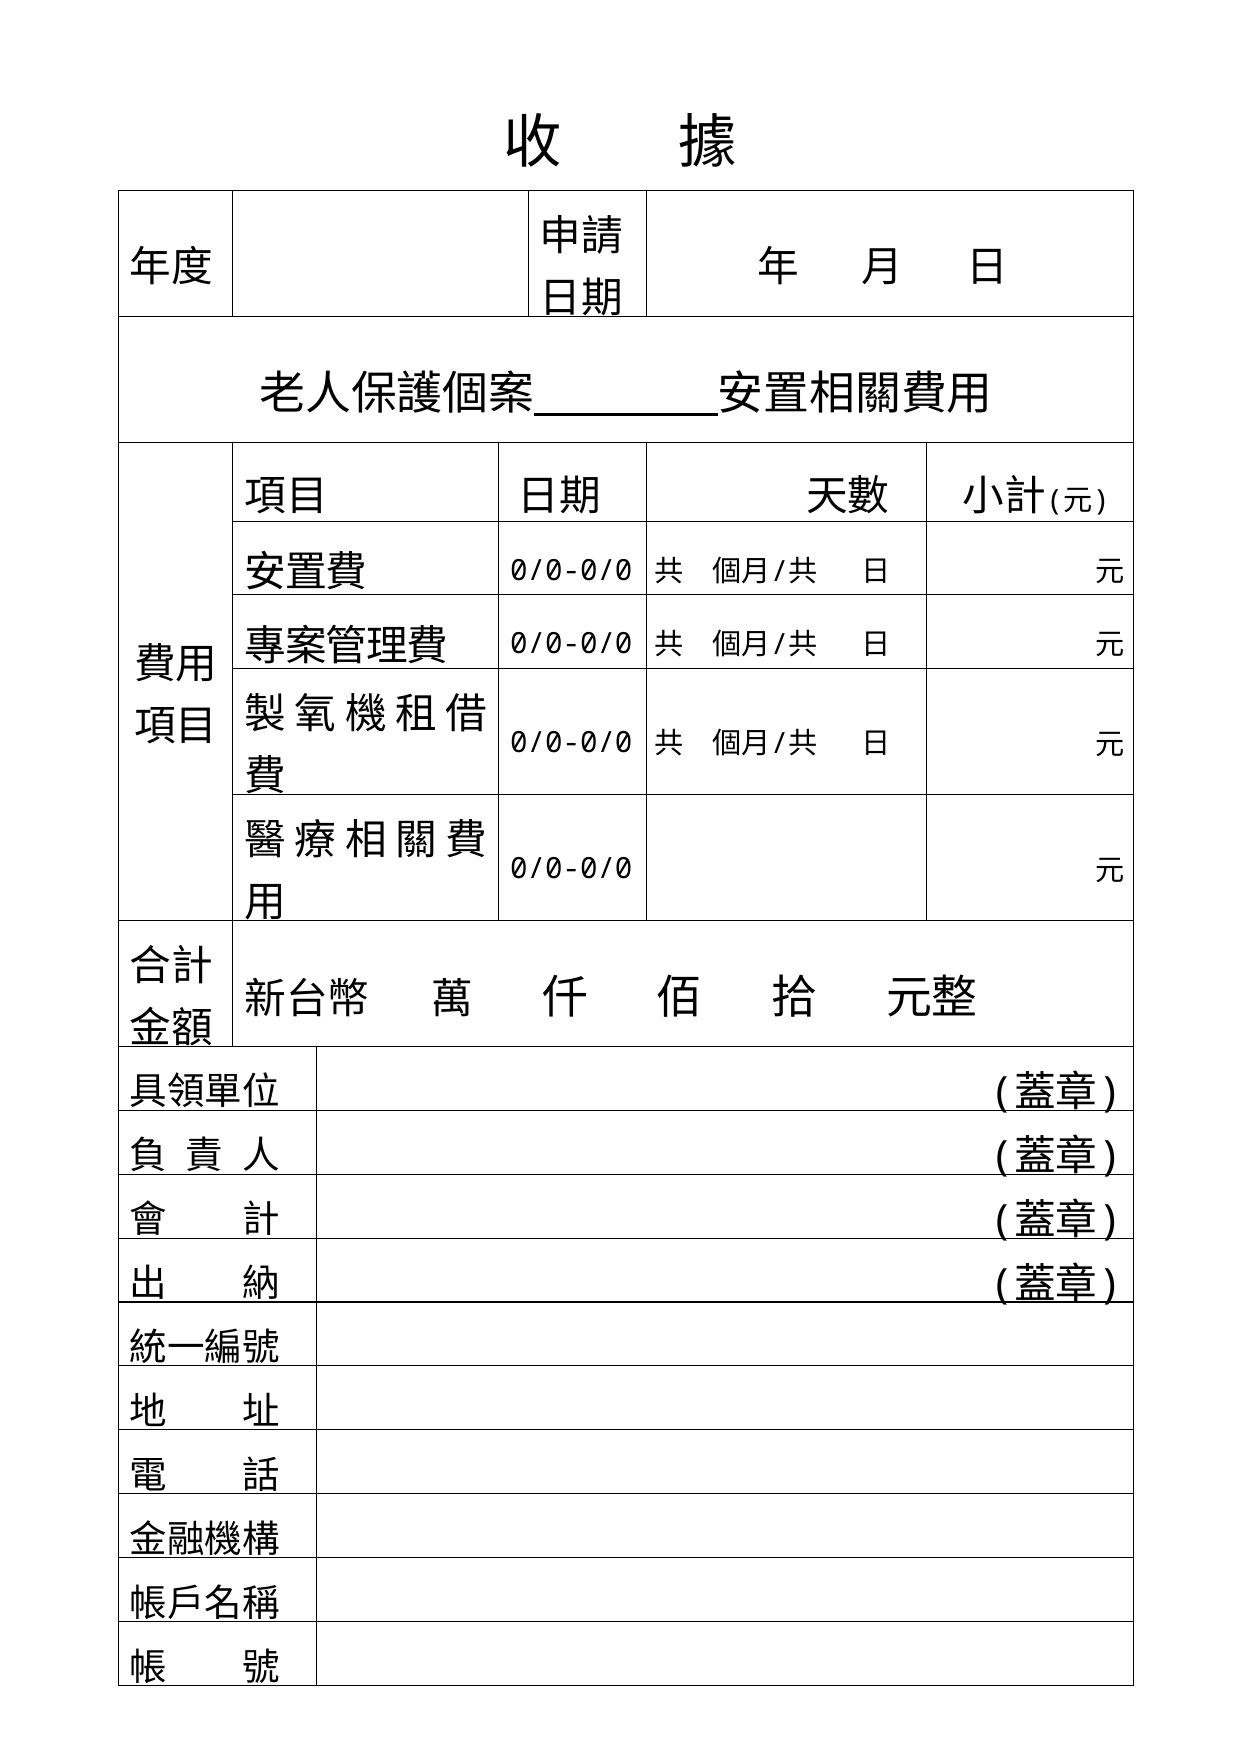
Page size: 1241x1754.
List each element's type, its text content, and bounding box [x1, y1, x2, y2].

table_cell (蓋章) [317, 1047, 1133, 1109]
table_cell 元 [927, 795, 1133, 919]
table_cell 合計 金額 [119, 921, 232, 1046]
table_cell [317, 1303, 1133, 1365]
table_cell (蓋章) [317, 1175, 1133, 1237]
table_header 年度 [119, 191, 232, 316]
table_cell 出 納 [119, 1239, 316, 1301]
table_cell 帳戶名稱 [119, 1558, 316, 1621]
table_cell [317, 1430, 1133, 1493]
table_cell 共 個月/共 日 [647, 669, 926, 793]
table_header [233, 191, 528, 316]
table_cell 日期 [499, 443, 646, 521]
table_cell 安置費 [233, 522, 498, 594]
table_cell [647, 795, 926, 919]
table_cell 共 個月/共 日 [647, 595, 926, 667]
table_cell 0/0-0/0 [499, 669, 646, 793]
text 收 據 [118, 64, 1122, 189]
table_cell 電 話 [119, 1430, 316, 1493]
table_cell 會 計 [119, 1175, 316, 1237]
table_cell 醫療相關費用 [233, 795, 498, 919]
table_cell 老人保護個案 安置相關費用 [119, 317, 1133, 442]
table_cell 費用項目 [119, 443, 232, 919]
table_cell 0/0-0/0 [499, 595, 646, 667]
table_cell 元 [927, 595, 1133, 667]
table_cell 小計(元) [927, 443, 1133, 521]
table_cell [317, 1622, 1133, 1685]
table_header 年 月 日 [647, 191, 1133, 316]
table_cell 0/0-0/0 [499, 795, 646, 919]
table_cell 帳 號 [119, 1622, 316, 1685]
table_cell 共 個月/共 日 [647, 522, 926, 594]
table_cell 具領單位 [119, 1047, 316, 1109]
table_cell [317, 1494, 1133, 1557]
table_cell 天數 [647, 443, 926, 521]
table_cell [317, 1366, 1133, 1429]
table_cell 地 址 [119, 1366, 316, 1429]
table_header 申請 日期 [529, 191, 646, 316]
table_cell 新台幣 萬 仟 佰 拾 元整 [233, 921, 1133, 1046]
table_cell [317, 1558, 1133, 1621]
table_cell 金融機構 [119, 1494, 316, 1557]
table_cell 0/0-0/0 [499, 522, 646, 594]
table_cell (蓋章) [317, 1111, 1133, 1173]
table_cell 元 [927, 522, 1133, 594]
table_cell 專案管理費 [233, 595, 498, 667]
table_cell 項目 [233, 443, 498, 521]
table_cell (蓋章) [317, 1239, 1133, 1301]
table_cell 統一編號 [119, 1303, 316, 1365]
table_cell 負 責 人 [119, 1111, 316, 1173]
table_cell 製氧機租借費 [233, 669, 498, 793]
table_cell 元 [927, 669, 1133, 793]
